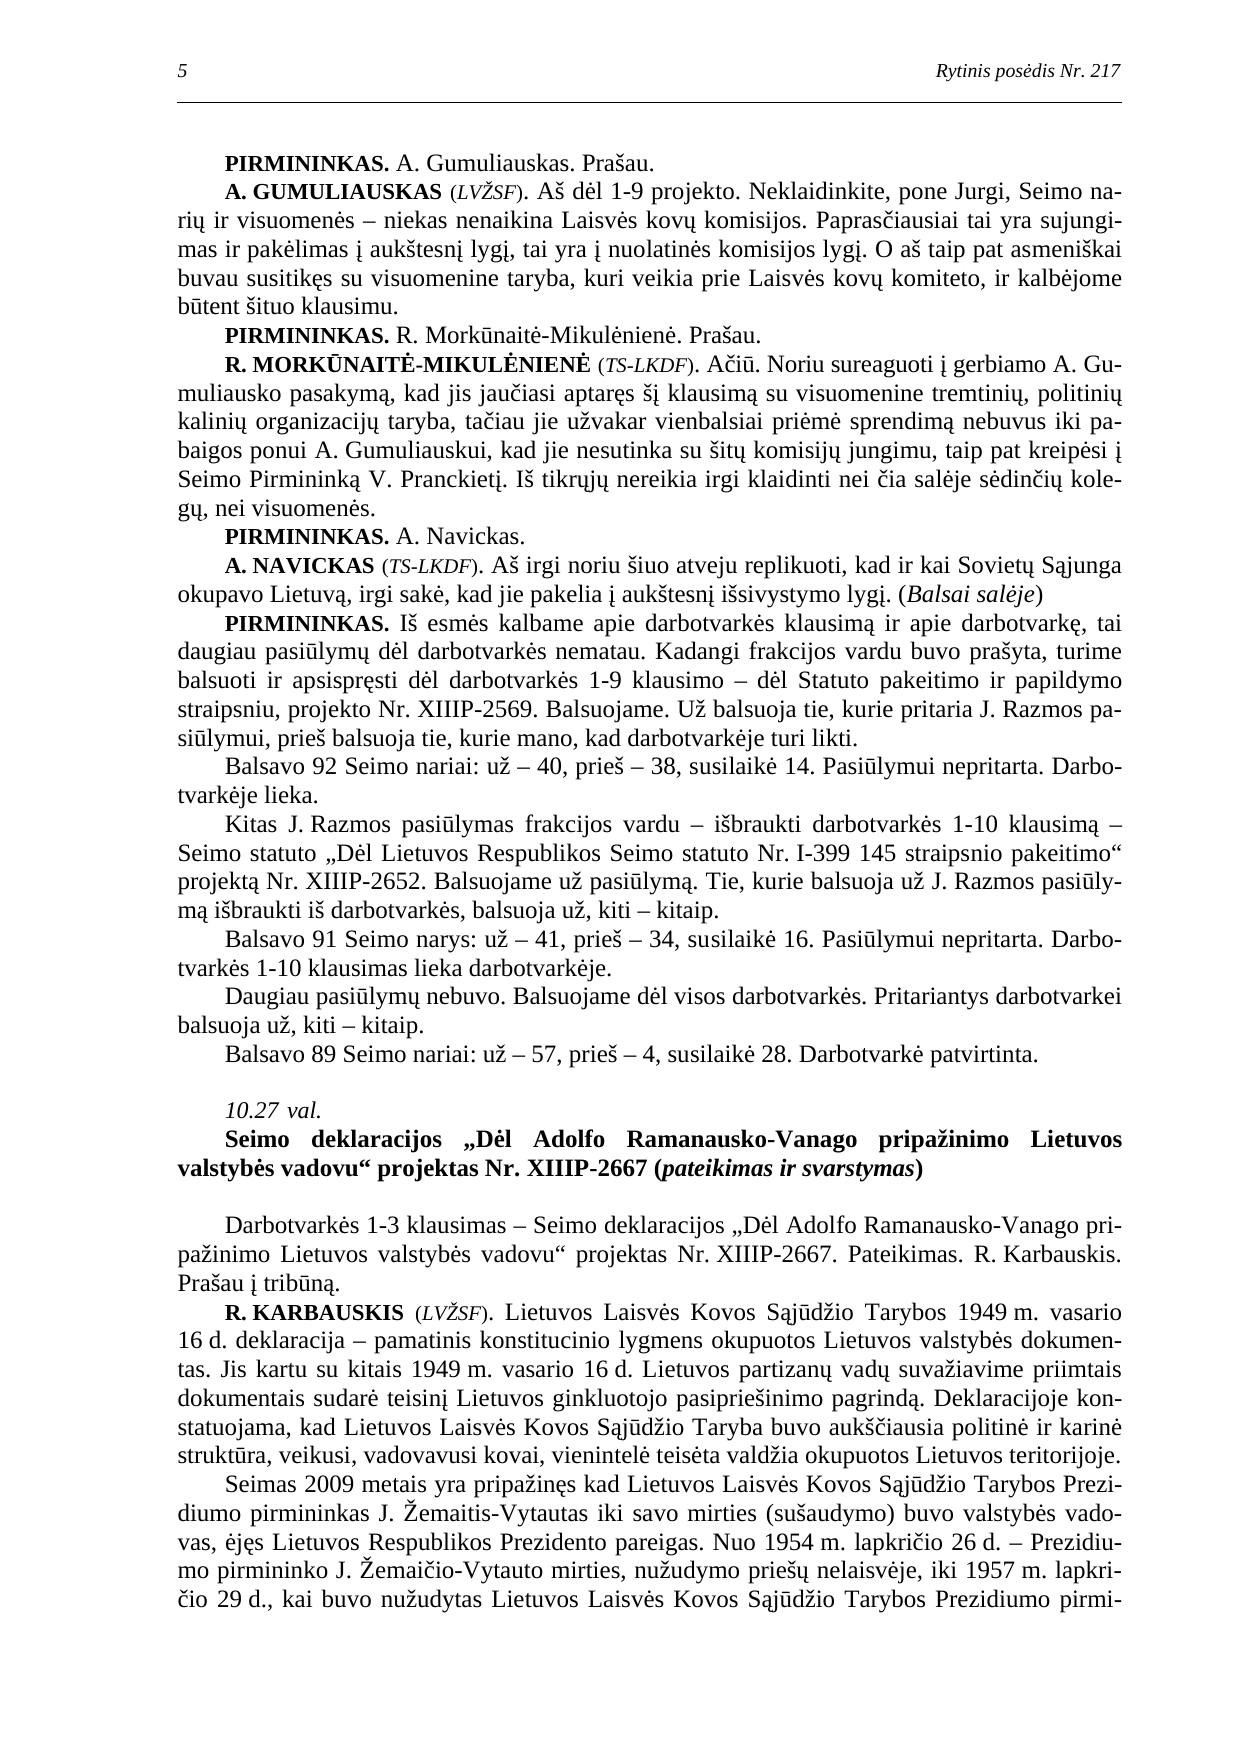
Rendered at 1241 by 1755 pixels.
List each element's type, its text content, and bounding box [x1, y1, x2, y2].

text Dau­giau pa­siū­ly­mų ne­bu­vo. Bal­suo­ja­me dėl vi­sos dar­bo­tvarkės. Pri­ta­rian­tys dar­bo­tvarkei bal­suo­ja už, ki­ti – ki­taip. [177, 981, 1122, 1039]
text PIRMININKAS. Iš es­mės kal­ba­me apie dar­bo­tvarkės klau­si­mą ir apie dar­bo­tvarkę, tai dau­giau pa­siū­ly­mų dėl dar­bo­tvarkės ne­ma­tau. Ka­dan­gi frak­ci­jos var­du bu­vo pra­šy­ta, tu­ri­me bal­suo­ti ir ap­si­spręs­ti dėl dar­bo­tvarkės 1-9 klau­si­mo – dėl Sta­tu­to pa­kei­ti­mo ir pa­pil­dy­mo strai­ps­niu, projekto Nr. XIIIP-2569. Bal­suo­ja­me. Už bal­suo­ja tie, ku­rie pri­ta­ria J. Raz­mos pa­siū­ly­mui, prieš bal­suo­ja tie, ku­rie ma­no, kad dar­bo­tvarkėje tu­ri lik­ti. [177, 608, 1122, 751]
text PIRMININKAS. A. Gu­mu­liaus­kas. Pra­šau. [177, 148, 1122, 176]
text R. MORKŪNAITĖ-MIKULĖNIENĖ (TS-LKDF). Ačiū. No­riu su­re­a­guo­ti į ger­bia­mo A. Gu­mu­liaus­ko pa­sa­ky­mą, kad jis jau­čia­si ap­ta­ręs šį klau­si­mą su vi­suo­me­ni­ne trem­ti­nių, po­li­ti­nių ka­li­nių or­ga­ni­za­ci­jų ta­ry­ba, ta­čiau jie už­va­kar vien­bal­siai pri­ėmė spren­di­mą ne­bu­vus iki pa­bai­gos po­nui A. Gu­mu­liaus­kui, kad jie ne­su­tin­ka su ši­tų ko­mi­si­jų jun­gi­mu, taip pat krei­pė­si į Sei­mo Pir­mi­nin­ką V. Pranc­kie­tį. Iš tik­rų­jų ne­rei­kia ir­gi klai­din­ti nei čia sa­lė­je sė­din­čių ko­le­gų, nei vi­suo­me­nės. [177, 349, 1122, 521]
text PIRMININKAS. A. Na­vic­kas. [177, 521, 1122, 550]
text Dar­bo­tvarkės 1-3 klau­si­mas – Sei­mo de­kla­ra­ci­jos „Dėl Adol­fo Ra­ma­naus­ko-Va­na­go pri­pa­ži­ni­mo Lie­tu­vos vals­ty­bės va­do­vu“ pro­jek­tas Nr. XIIIP-2667. Pa­tei­ki­mas. R. Kar­baus­kis. Pra­šau į tri­bū­ną. [177, 1210, 1122, 1297]
text PIRMININKAS. R. Mor­kū­nai­tė-Mi­ku­lė­nie­nė. Pra­šau. [177, 320, 1122, 349]
text Sei­mas 2009 me­tais yra pri­pa­ži­nęs kad Lie­tu­vos Lais­vės Ko­vos Są­jū­džio Ta­ry­bos Pre­zi­diu­mo pir­mi­nin­kas J. Že­mai­tis-Vy­tau­tas iki sa­vo mir­ties (su­šau­dy­mo) bu­vo vals­ty­bės va­do­vas, ėjęs Lie­tu­vos Res­pub­li­kos Pre­zi­den­to pa­rei­gas. Nuo 1954 m. lap­kri­čio 26 d. – Pre­zi­diu­mo pir­mi­nin­ko J. Že­mai­čio-Vy­tau­to mir­ties, nu­žu­dy­mo prie­šų ne­lais­vė­je, iki 1957 m. lap­kri­čio 29 d., kai bu­vo nu­žu­dy­tas Lie­tu­vos Lais­vės Ko­vos Są­jū­džio Ta­ry­bos Pre­zi­diu­mo pir­mi­ [177, 1469, 1122, 1613]
text Ki­tas J. Raz­mos pa­siū­ly­mas frak­ci­jos var­du – iš­brauk­ti dar­bo­tvarkės 1-10 klau­si­mą – Sei­mo sta­tu­to „Dėl Lie­tu­vos Res­pub­li­kos Sei­mo sta­tu­to Nr. I-399 145 straips­nio pa­kei­ti­mo“ pro­jek­tą Nr. XIIIP-2652. Bal­suo­ja­me už pa­siū­ly­mą. Tie, ku­rie bal­suo­ja už J. Raz­mos pa­siū­ly­mą iš­brauk­ti iš dar­bo­tvarkės, bal­suo­ja už, ki­ti – ki­taip. [177, 809, 1122, 924]
text 10.27 val. [224, 1096, 1122, 1124]
text Sei­mo de­kla­ra­ci­jos „Dėl Adol­fo Ra­ma­naus­ko-Va­na­go pri­pa­ži­ni­mo Lie­tu­vos valstybės va­do­vu“ pro­jek­tas Nr. XIIIP-2667 (pa­tei­ki­mas ir svars­ty­mas) [177, 1124, 1122, 1182]
text R. KARBAUSKIS (LVŽSF). Lie­tu­vos Lais­vės Ko­vos Są­jū­džio Ta­ry­bos 1949 m. va­sa­rio 16 d. de­kla­ra­ci­ja – pa­ma­ti­nis kon­sti­tu­ci­nio lyg­mens oku­puo­tos Lie­tu­vos vals­ty­bės do­ku­men­tas. Jis kar­tu su ki­tais 1949 m. va­sa­rio 16 d. Lie­tu­vos par­ti­za­nų va­dų su­va­žia­vi­me pri­im­tais do­ku­men­tais su­da­rė tei­si­nį Lie­tu­vos gin­kluo­to­jo pa­si­prie­ši­ni­mo pa­grin­dą. De­kla­ra­ci­jo­je kon­sta­tuo­ja­ma, kad Lie­tu­vos Lais­vės Ko­vos Są­jū­džio Ta­ry­ba bu­vo aukš­čiau­sia po­li­ti­nė ir ka­ri­nė struk­tū­ra, vei­ku­si, va­do­va­vu­si ko­vai, vie­nin­te­lė tei­sė­ta val­džia oku­puo­tos Lie­tu­vos te­ri­to­ri­jo­je. [177, 1297, 1122, 1469]
text A. GUMULIAUSKAS (LVŽSF). Aš dėl 1-9 pro­jek­to. Ne­klai­din­ki­te, po­ne Jur­gi, Sei­mo na­rių ir vi­suo­me­nės – nie­kas ne­nai­ki­na Lais­vės ko­vų ko­mi­si­jos. Pa­pras­čiau­siai tai yra su­jun­gi­mas ir pa­kė­li­mas į aukš­tes­nį ly­gį, tai yra į nuo­la­ti­nės ko­mi­si­jos ly­gį. O aš taip pat as­me­niš­kai bu­vau su­si­ti­kęs su vi­suo­me­ni­ne ta­ry­ba, ku­ri vei­kia prie Lais­vės ko­vų ko­mi­te­to, ir kal­bė­jo­me bū­tent ši­tuo klau­si­mu. [177, 176, 1122, 320]
text Bal­sa­vo 89 Sei­mo na­riai: už – 57, prieš – 4, su­si­lai­kė 28. Dar­bo­tvarkė pa­tvir­tin­ta. [177, 1039, 1122, 1068]
text Bal­sa­vo 91 Sei­mo na­rys: už – 41, prieš – 34, su­si­lai­kė 16. Pa­siū­ly­mui ne­pri­tar­ta. Dar­bo­tvarkės 1-10 klau­si­mas lie­ka dar­bo­tvarkėje. [177, 924, 1122, 981]
text Bal­sa­vo 92 Sei­mo na­riai: už – 40, prieš – 38, su­si­lai­kė 14. Pa­siū­ly­mui ne­pri­tar­ta. Dar­bo­tvarkėje lie­ka. [177, 751, 1122, 809]
text A. NAVICKAS (TS-LKDF). Aš ir­gi no­riu šiuo at­ve­ju re­pli­kuo­ti, kad ir kai So­vie­tų Są­jun­ga oku­pa­vo Lie­tu­vą, ir­gi sa­kė, kad jie pa­ke­lia į aukš­tes­nį iš­si­vys­ty­mo ly­gį. (Bal­sai sa­lė­je) [177, 550, 1122, 608]
